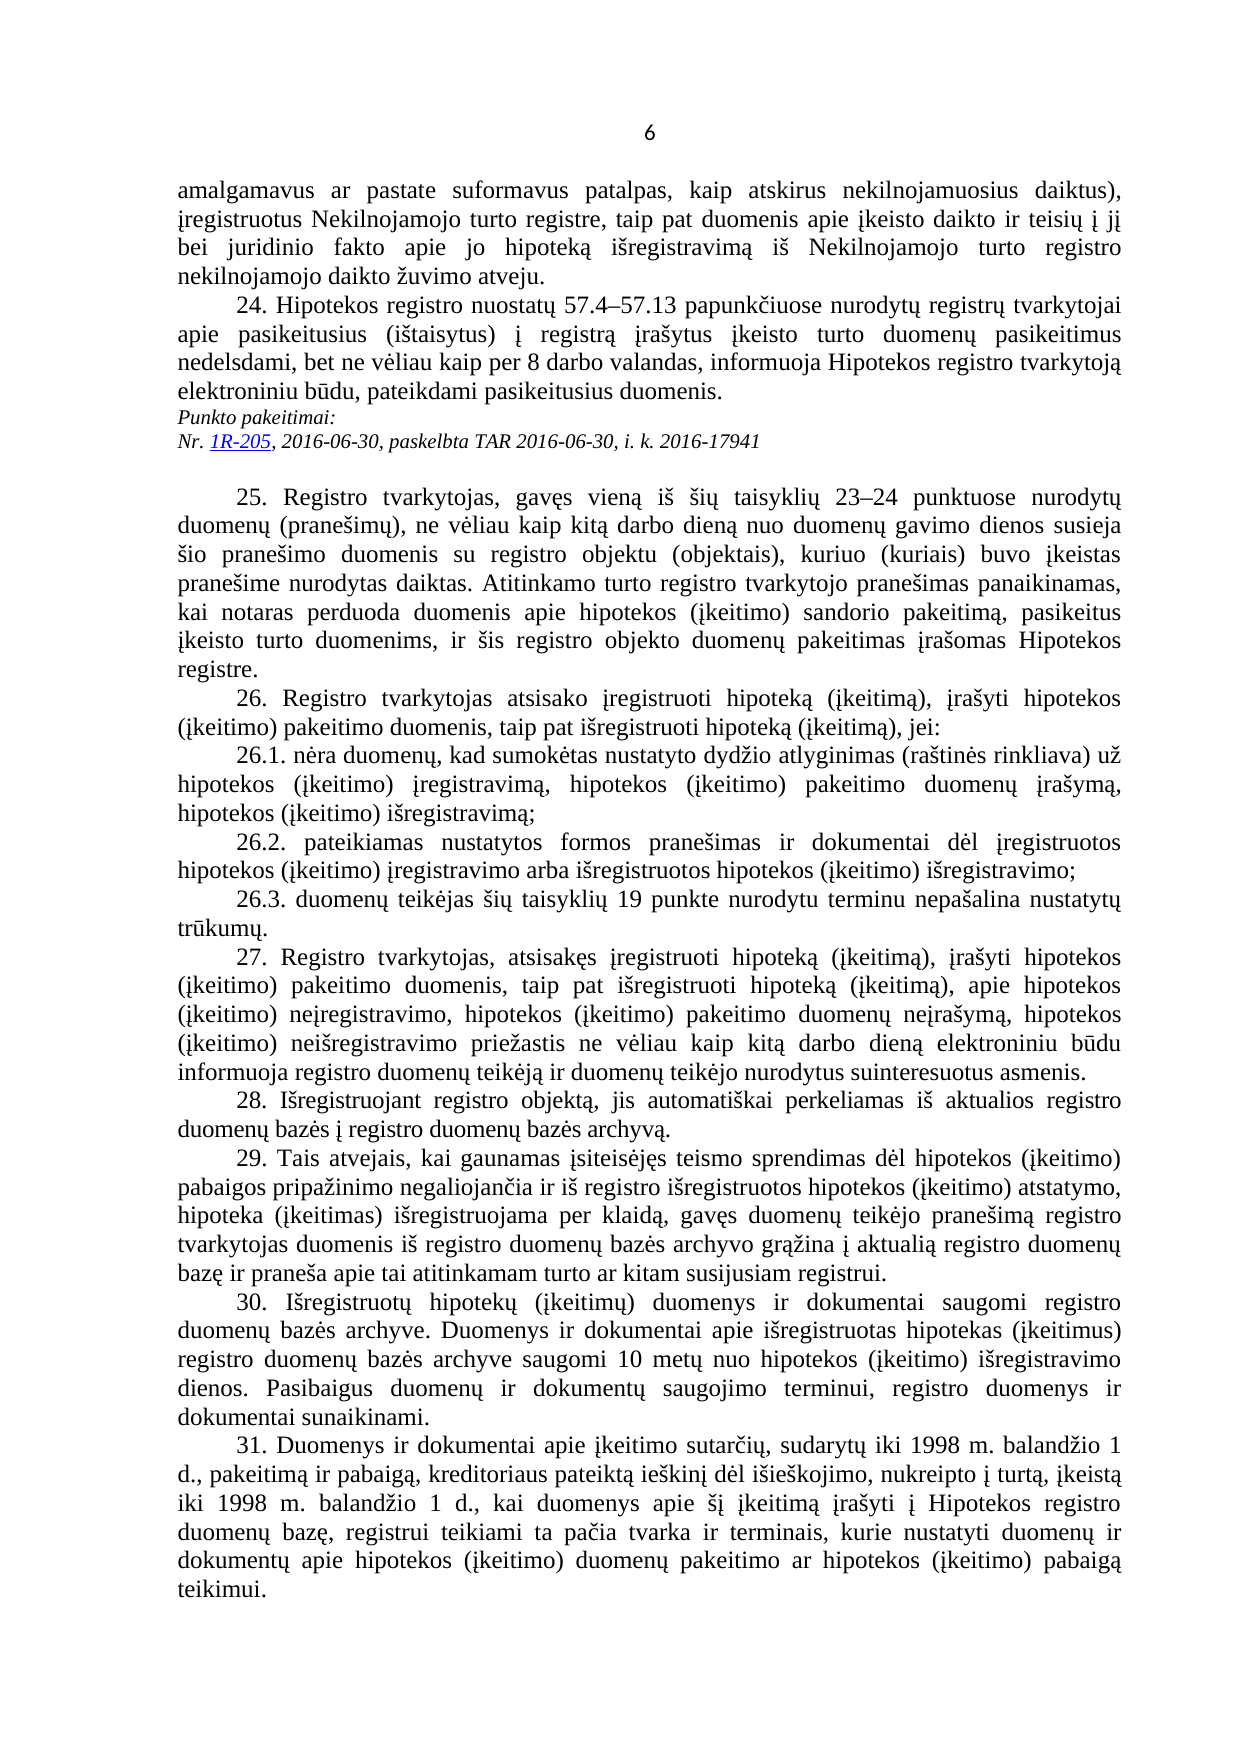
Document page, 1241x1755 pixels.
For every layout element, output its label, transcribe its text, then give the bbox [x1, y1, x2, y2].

text 26. Registro tvarkytojas atsisako įregistruoti hipoteką (įkeitimą), įrašyti hipotekos (įkeitimo) pakeitimo duomenis, taip pat išregistruoti hipoteką (įkeitimą), jei: [177, 683, 1122, 741]
text 24. Hipotekos registro nuostatų 57.4–57.13 papunkčiuose nurodytų registrų tvarkytojai apie pasikeitusius (ištaisytus) į registrą įrašytus įkeisto turto duomenų pasikeitimus nedelsdami, bet ne vėliau kaip per 8 darbo valandas, informuoja Hipotekos registro tvarkytoją elektroniniu būdu, pateikdami pasikeitusius duomenis. [177, 290, 1122, 405]
text 28. Išregistruojant registro objektą, jis automatiškai perkeliamas iš aktualios registro duomenų bazės į registro duomenų bazės archyvą. [177, 1086, 1122, 1143]
text amalgamavus ar pastate suformavus patalpas, kaip atskirus nekilnojamuosius daiktus), įregistruotus Nekilnojamojo turto registre, taip pat duomenis apie įkeisto daikto ir teisių į jį bei juridinio fakto apie jo hipoteką išregistravimą iš Nekilnojamojo turto registro nekilnojamojo daikto žuvimo atveju. [177, 175, 1122, 290]
text 30. Išregistruotų hipotekų (įkeitimų) duomenys ir dokumentai saugomi registro duomenų bazės archyve. Duomenys ir dokumentai apie išregistruotas hipotekas (įkeitimus) registro duomenų bazės archyve saugomi 10 metų nuo hipotekos (įkeitimo) išregistravimo dienos. Pasibaigus duomenų ir dokumentų saugojimo terminui, registro duomenys ir dokumentai sunaikinami. [177, 1287, 1122, 1431]
text 29. Tais atvejais, kai gaunamas įsiteisėjęs teismo sprendimas dėl hipotekos (įkeitimo) pabaigos pripažinimo negaliojančia ir iš registro išregistruotos hipotekos (įkeitimo) atstatymo, hipoteka (įkeitimas) išregistruojama per klaidą, gavęs duomenų teikėjo pranešimą registro tvarkytojas duomenis iš registro duomenų bazės archyvo grąžina į aktualią registro duomenų bazę ir praneša apie tai atitinkamam turto ar kitam susijusiam registrui. [177, 1143, 1122, 1287]
text 27. Registro tvarkytojas, atsisakęs įregistruoti hipoteką (įkeitimą), įrašyti hipotekos (įkeitimo) pakeitimo duomenis, taip pat išregistruoti hipoteką (įkeitimą), apie hipotekos (įkeitimo) neįregistravimo, hipotekos (įkeitimo) pakeitimo duomenų neįrašymą, hipotekos (įkeitimo) neišregistravimo priežastis ne vėliau kaip kitą darbo dieną elektroniniu būdu informuoja registro duomenų teikėją ir duomenų teikėjo nurodytus suinteresuotus asmenis. [177, 942, 1122, 1086]
text 26.2. pateikiamas nustatytos formos pranešimas ir dokumentai dėl įregistruotos hipotekos (įkeitimo) įregistravimo arba išregistruotos hipotekos (įkeitimo) išregistravimo; [177, 827, 1122, 884]
text Punkto pakeitimai: [177, 405, 1122, 429]
text 26.3. duomenų teikėjas šių taisyklių 19 punkte nurodytu terminu nepašalina nustatytų trūkumų. [177, 884, 1122, 942]
text 31. Duomenys ir dokumentai apie įkeitimo sutarčių, sudarytų iki 1998 m. balandžio 1 d., pakeitimą ir pabaigą, kreditoriaus pateiktą ieškinį dėl išieškojimo, nukreipto į turtą, įkeistą iki 1998 m. balandžio 1 d., kai duomenys apie šį įkeitimą įrašyti į Hipotekos registro duomenų bazę, registrui teikiami ta pačia tvarka ir terminais, kurie nustatyti duomenų ir dokumentų apie hipotekos (įkeitimo) duomenų pakeitimo ar hipotekos (įkeitimo) pabaigą teikimui. [177, 1431, 1122, 1603]
text Nr. 1R-205, 2016-06-30, paskelbta TAR 2016-06-30, i. k. 2016-17941 [177, 429, 1122, 453]
text 25. Registro tvarkytojas, gavęs vieną iš šių taisyklių 23–24 punktuose nurodytų duomenų (pranešimų), ne vėliau kaip kitą darbo dieną nuo duomenų gavimo dienos susieja šio pranešimo duomenis su registro objektu (objektais), kuriuo (kuriais) buvo įkeistas pranešime nurodytas daiktas. Atitinkamo turto registro tvarkytojo pranešimas panaikinamas, kai notaras perduoda duomenis apie hipotekos (įkeitimo) sandorio pakeitimą, pasikeitus įkeisto turto duomenims, ir šis registro objekto duomenų pakeitimas įrašomas Hipotekos registre. [177, 482, 1122, 683]
text 26.1. nėra duomenų, kad sumokėtas nustatyto dydžio atlyginimas (raštinės rinkliava) už hipotekos (įkeitimo) įregistravimą, hipotekos (įkeitimo) pakeitimo duomenų įrašymą, hipotekos (įkeitimo) išregistravimą; [177, 741, 1122, 827]
